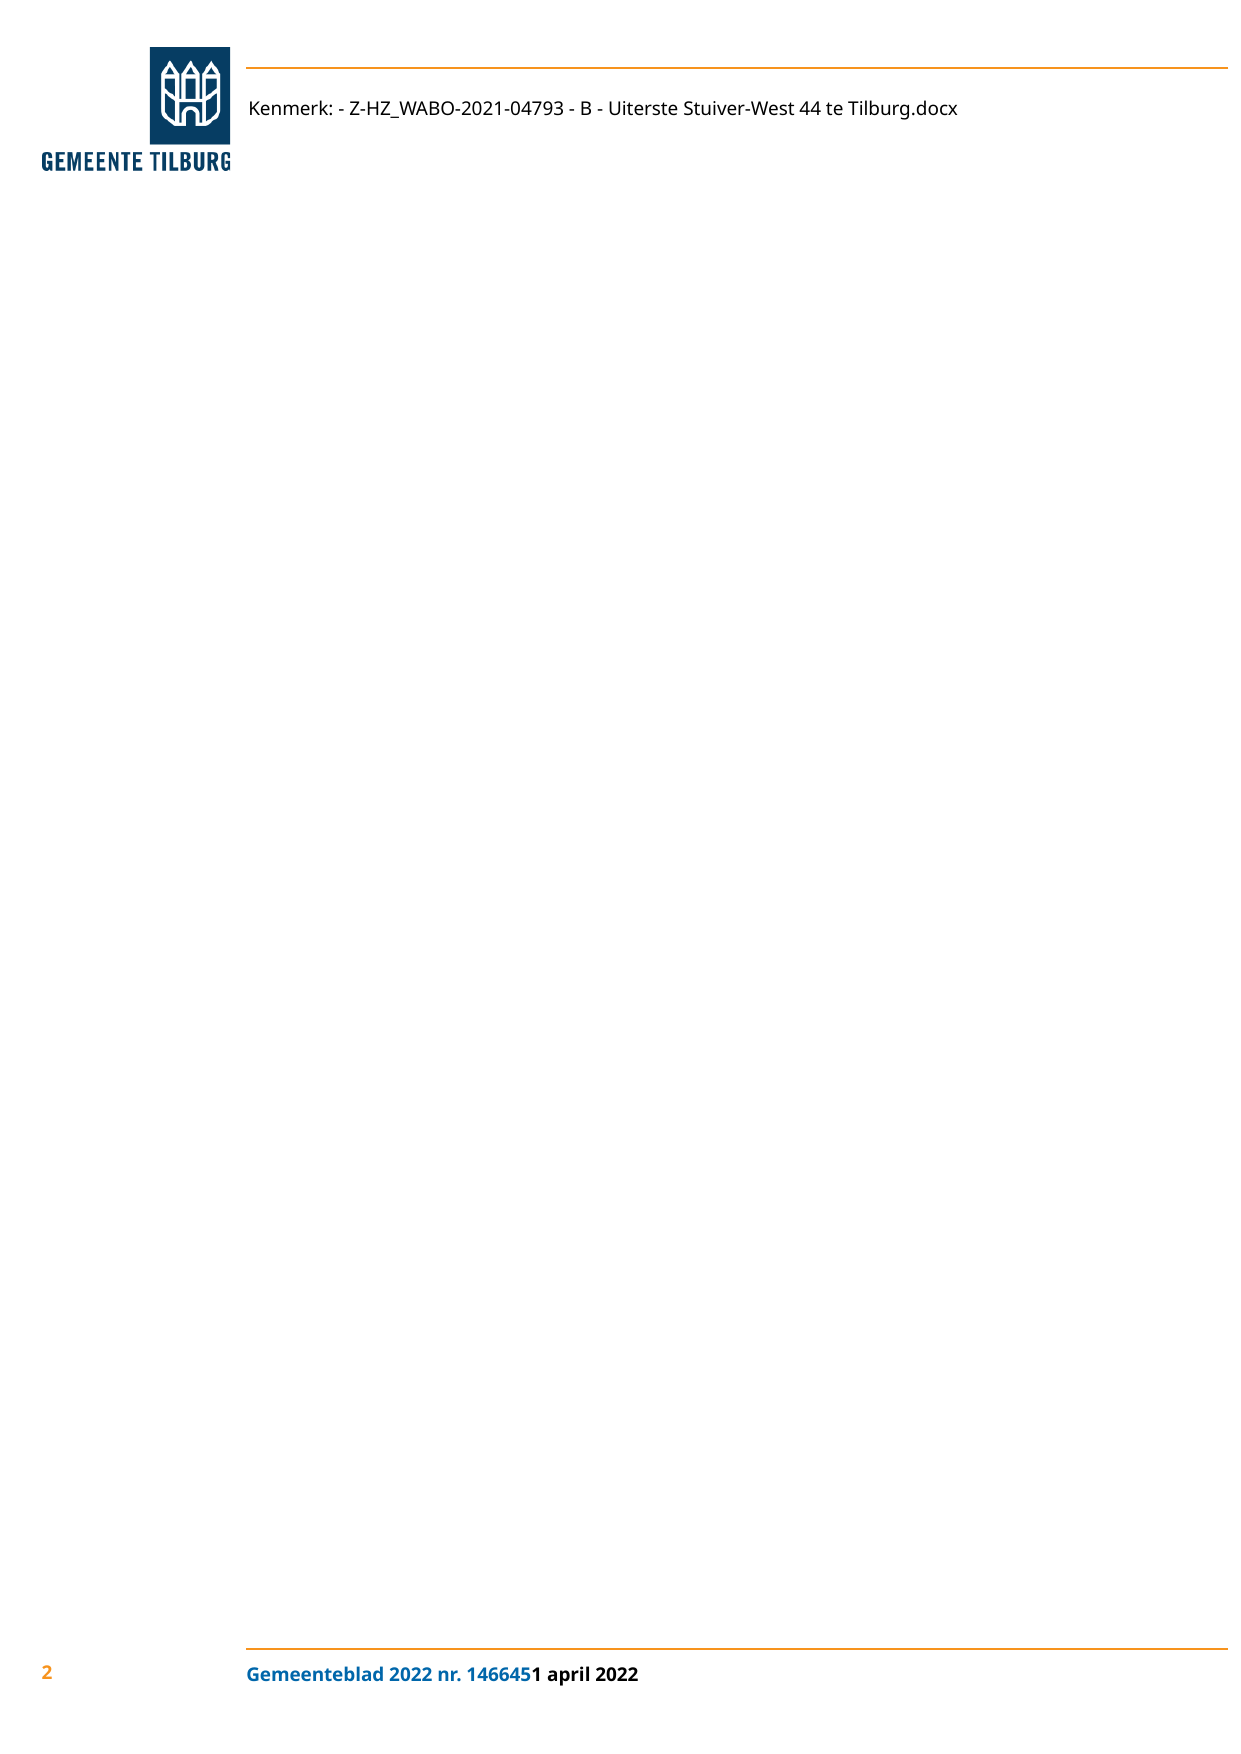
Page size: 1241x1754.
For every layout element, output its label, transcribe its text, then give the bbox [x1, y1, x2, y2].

text Kenmerk: - Z-HZ_WABO-2021-04793 - B - Uiterste Stuiver-West 44 te Tilburg.docx [248, 95, 1152, 121]
picture [41, 47, 231, 172]
